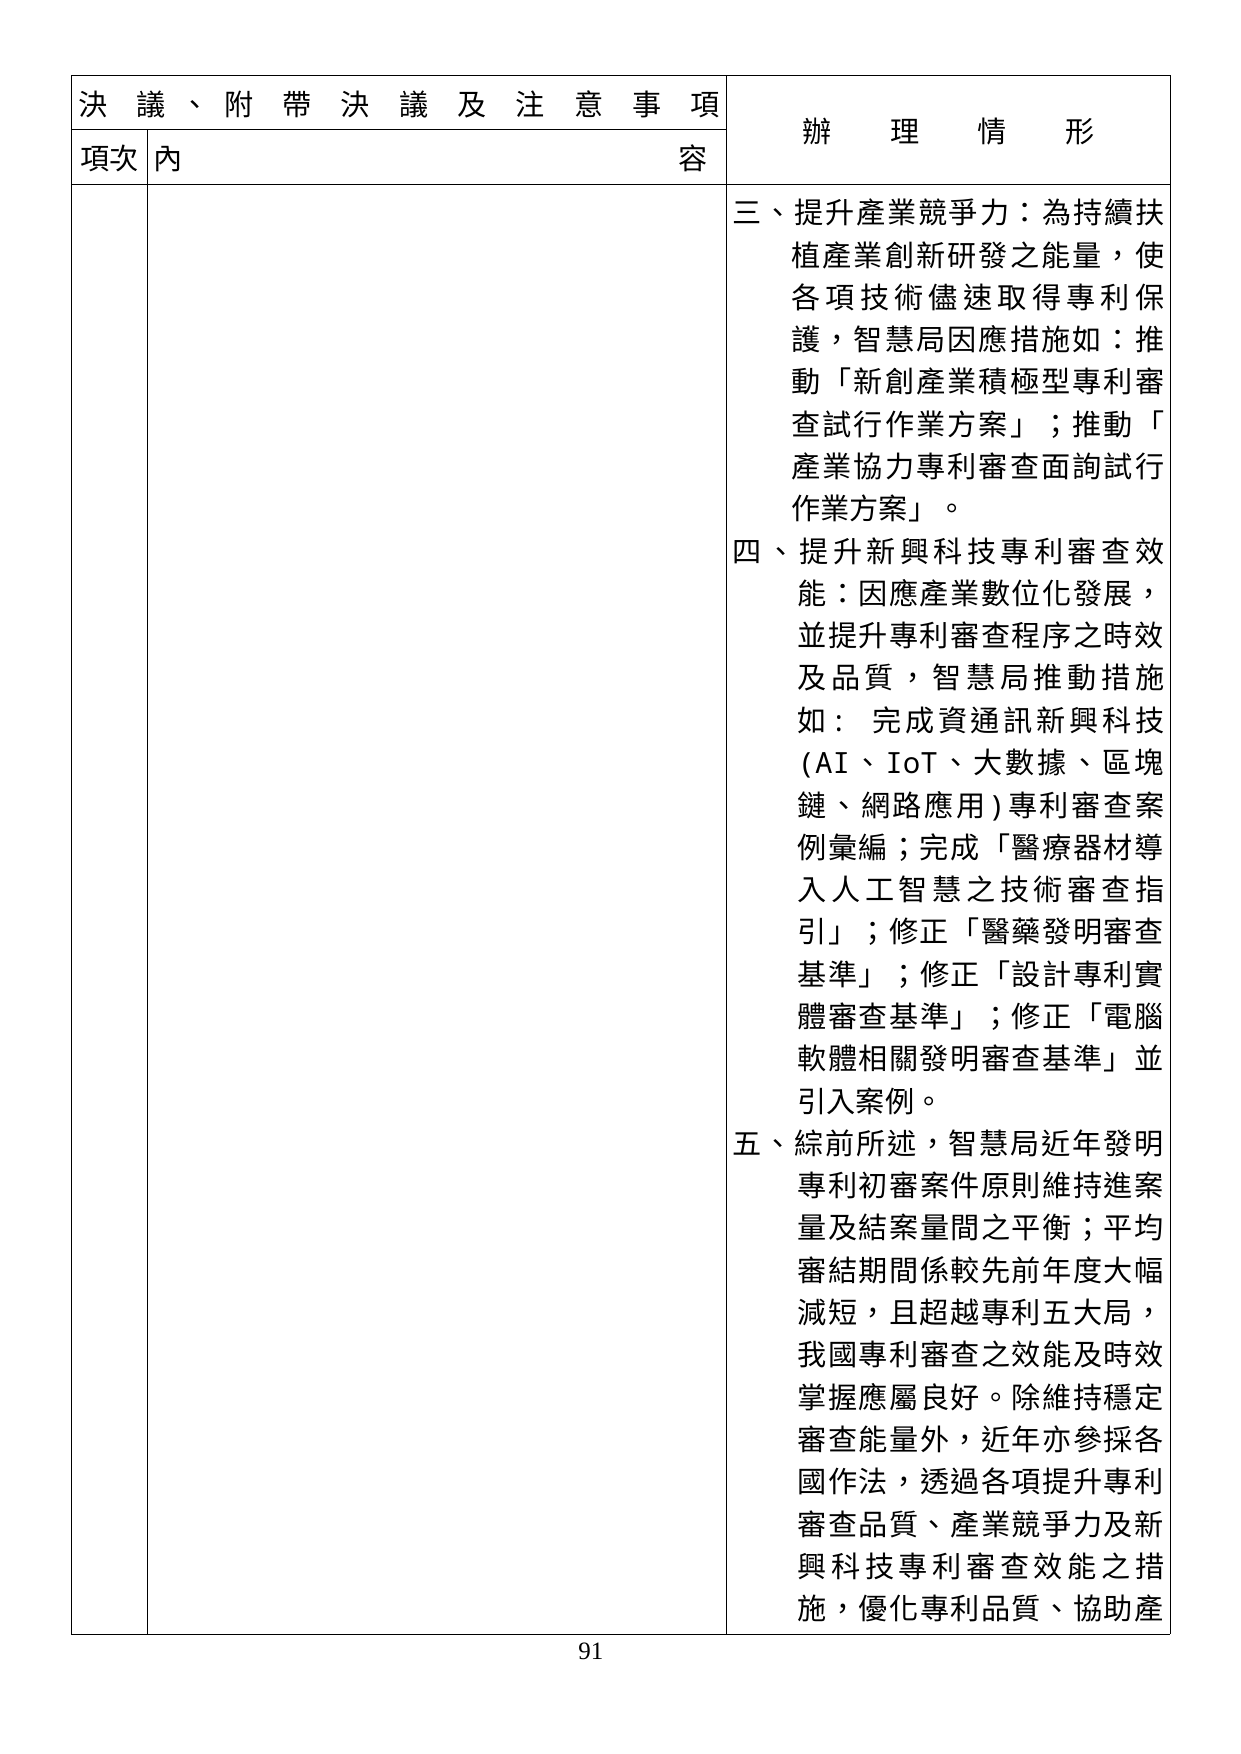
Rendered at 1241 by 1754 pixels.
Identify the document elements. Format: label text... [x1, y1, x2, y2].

table_cell 三、提升產業競爭力：為持續扶植產業創新研發之能量，使各項技術儘速取得專利保護，智慧局因應措施如：推動「新創產業積極型專利審查試行作業方案」；推動「 產業協力專利審查面詢試行作業方案」。 四、提升新興科技專利審查效能：因應產業數位化發展，並提升專利審查程序之時效及品質，智慧局推動措施如: 完成資通訊新興科技(AI、IoT、大數據、區塊鏈、網路應用)專利審查案例彙編；完成「醫療器材導入人工智慧之技術審查指引」；修正「醫藥發明審查基準」；修正「設計專利實體審查基準」；修正「電腦軟體相關發明審查基準」並引入案例。 五、綜前所述，智慧局近年發明專利初審案件原則維持進案量及結案量間之平衡；平均審結期間係較先前年度大幅減短，且超越專利五大局，我國專利審查之效能及時效掌握應屬良好。除維持穩定審查能量外，近年亦參採各國作法，透過各項提升專利審查品質、產業競爭力及新興科技專利審查效能之措施，優化專利品質、協助產 [727, 185, 1170, 1634]
table_cell [148, 185, 726, 1634]
table_header 決 議 、 附 帶 決 議 及 注 意 事 項 [72, 76, 726, 129]
table_cell [72, 185, 147, 1634]
table_cell 項次 [72, 130, 147, 183]
table_cell 內 容 [148, 130, 726, 183]
table_header 辦 理 情 形 [727, 76, 1170, 183]
